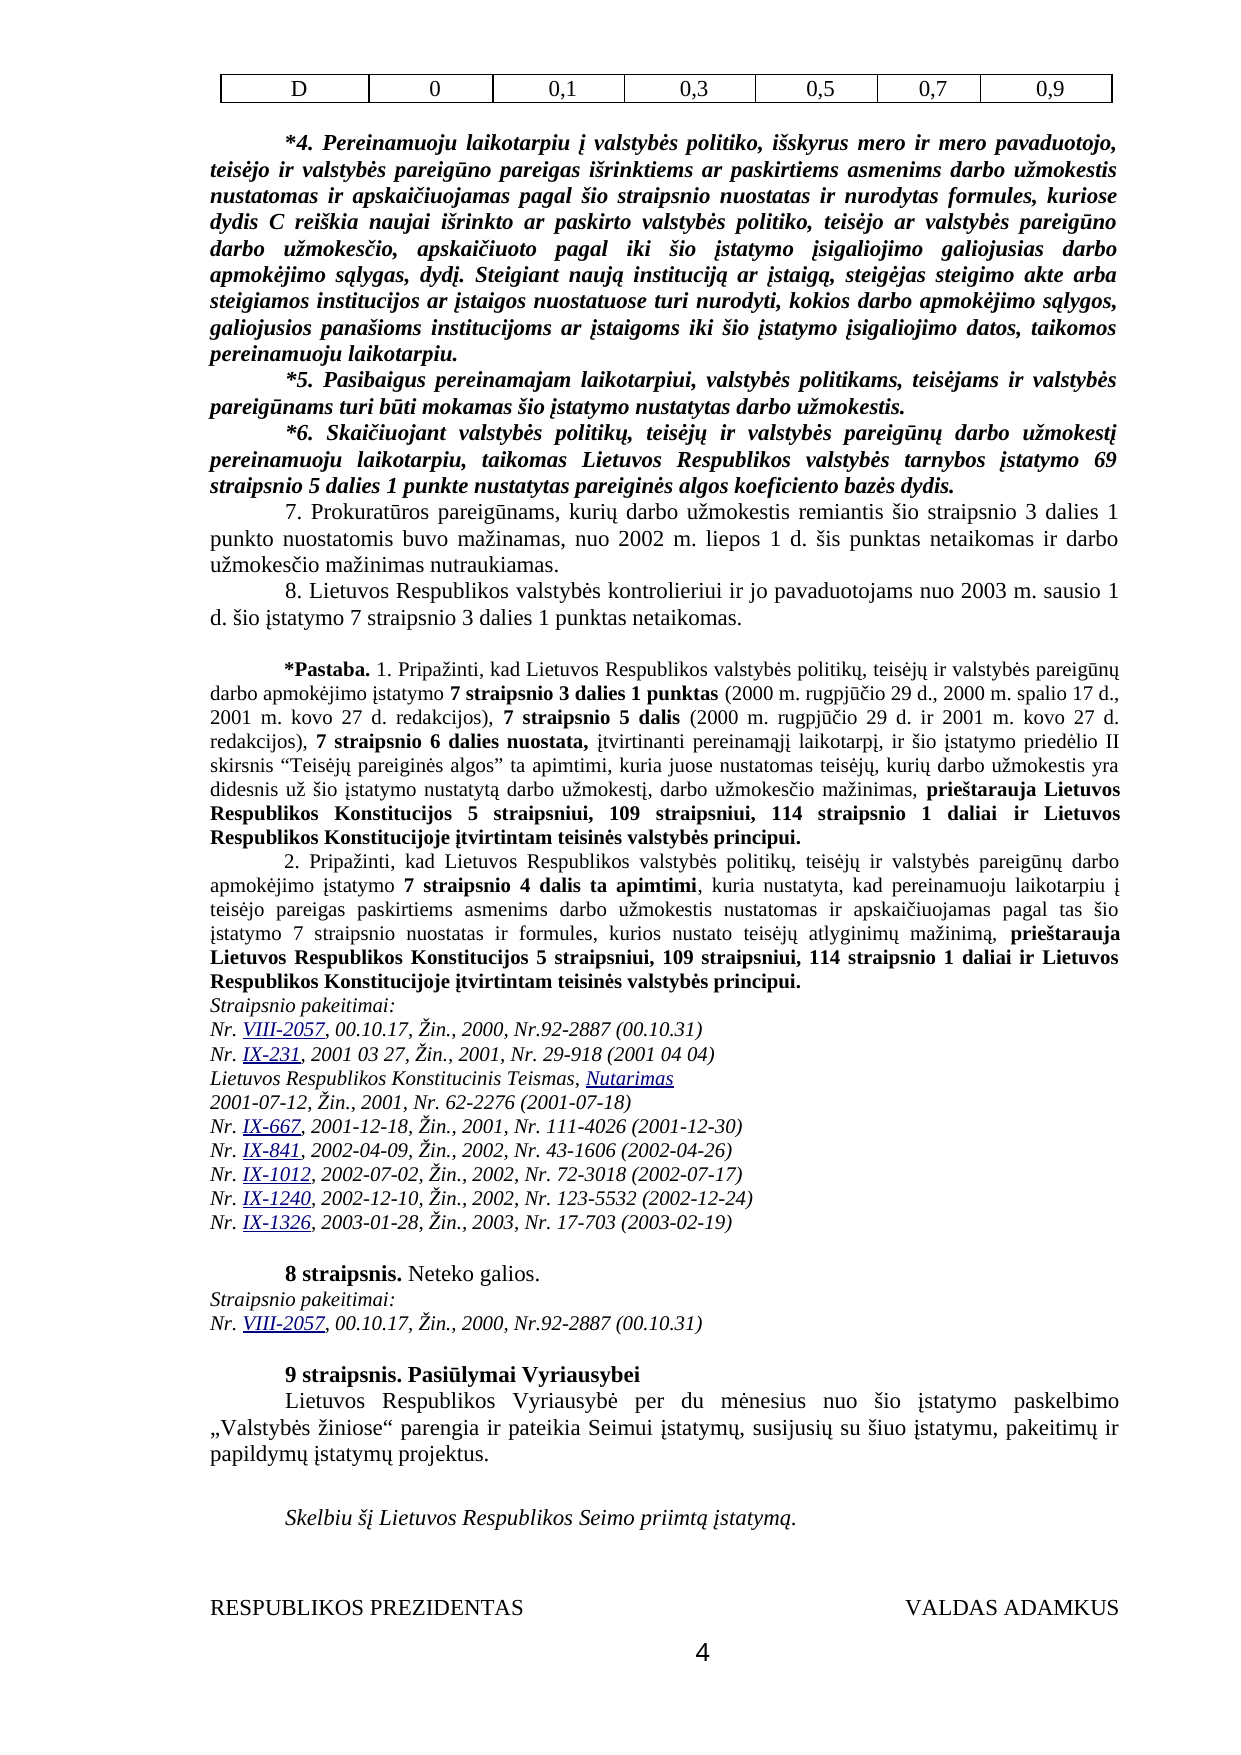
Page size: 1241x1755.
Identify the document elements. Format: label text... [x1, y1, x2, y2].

text 9 straipsnis. Pasiūlymai Vyriausybei [210, 1361, 1120, 1387]
table_cell 0,3 [625, 75, 755, 101]
text 7. Prokuratūros pareigūnams, kurių darbo užmokestis remiantis šio straipsnio 3 dalies 1 punkto nuostatomis buvo mažinamas, nuo 2002 m. liepos 1 d. šis punktas netaikomas ir darbo užmokesčio mažinimas nutraukiamas. [210, 498, 1120, 577]
table_cell 0,1 [494, 75, 624, 101]
text Straipsnio pakeitimai: [210, 993, 1120, 1017]
text *6. Skaičiuojant valstybės politikų, teisėjų ir valstybės pareigūnų darbo užmokestį pereinamuoju laikotarpiu, taikomas Lietuvos Respublikos valstybės tarnybos įstatymo 69 straipsnio 5 dalies 1 punkte nustatytas pareiginės algos koeficiento bazės dydis. [210, 419, 1120, 498]
table_cell 0,5 [756, 75, 877, 101]
text *Pastaba. 1. Pripažinti, kad Lietuvos Respublikos valstybės politikų, teisėjų ir valstybės pareigūnų darbo apmokėjimo įstatymo 7 straipsnio 3 dalies 1 punktas (2000 m. rugpjūčio 29 d., 2000 m. spalio 17 d., 2001 m. kovo 27 d. redakcijos), 7 straipsnio 5 dalis (2000 m. rugpjūčio 29 d. ir 2001 m. kovo 27 d. redakcijos), 7 straipsnio 6 dalies nuostata, įtvirtinanti pereinamąjį laikotarpį, ir šio įstatymo priedėlio II skirsnis “Teisėjų pareiginės algos” ta apimtimi, kuria juose nustatomas teisėjų, kurių darbo užmokestis yra didesnis už šio įstatymo nustatytą darbo užmokestį, darbo užmokesčio mažinimas, prieštarauja Lietuvos Respublikos Konstitucijos 5 straipsniui, 109 straipsniui, 114 straipsnio 1 daliai ir Lietuvos Respublikos Konstitucijoje įtvirtintam teisinės valstybės principui. [210, 656, 1120, 849]
text 2001-07-12, Žin., 2001, Nr. 62-2276 (2001-07-18) [210, 1089, 1120, 1114]
text 8 straipsnis. Neteko galios. [210, 1260, 1120, 1287]
table_cell 0,9 [981, 75, 1111, 101]
text Nr. IX-1012, 2002-07-02, Žin., 2002, Nr. 72-3018 (2002-07-17) [210, 1162, 1120, 1186]
text 8. Lietuvos Respublikos valstybės kontrolieriui ir jo pavaduotojams nuo 2003 m. sausio 1 d. šio įstatymo 7 straipsnio 3 dalies 1 punktas netaikomas. [210, 577, 1120, 630]
text Nr. IX-841, 2002-04-09, Žin., 2002, Nr. 43-1606 (2002-04-26) [210, 1138, 1120, 1162]
text Straipsnio pakeitimai: [210, 1287, 1120, 1311]
text Lietuvos Respublikos Vyriausybė per du mėnesius nuo šio įstatymo paskelbimo „Valstybės žiniose“ parengia ir pateikia Seimui įstatymų, susijusių su šiuo įstatymu, pakeitimų ir papildymų įstatymų projektus. [210, 1387, 1120, 1467]
text *5. Pasibaigus pereinamajam laikotarpiui, valstybės politikams, teisėjams ir valstybės pareigūnams turi būti mokamas šio įstatymo nustatytas darbo užmokestis. [210, 367, 1120, 419]
text Nr. IX-667, 2001-12-18, Žin., 2001, Nr. 111-4026 (2001-12-30) [210, 1114, 1120, 1138]
table_cell D [222, 75, 368, 101]
text Skelbiu šį Lietuvos Respublikos Seimo priimtą įstatymą. [210, 1504, 1120, 1530]
text Nr. IX-1240, 2002-12-10, Žin., 2002, Nr. 123-5532 (2002-12-24) [210, 1186, 1120, 1210]
text Nr. IX-1326, 2003-01-28, Žin., 2003, Nr. 17-703 (2003-02-19) [210, 1210, 1120, 1234]
text Nr. IX-231, 2001 03 27, Žin., 2001, Nr. 29-918 (2001 04 04) [210, 1041, 1120, 1066]
text RESPUBLIKOS PREZIDENTAS VALDAS ADAMKUS [210, 1594, 1120, 1621]
table_cell 0,7 [878, 75, 980, 101]
text 2. Pripažinti, kad Lietuvos Respublikos valstybės politikų, teisėjų ir valstybės pareigūnų darbo apmokėjimo įstatymo 7 straipsnio 4 dalis ta apimtimi, kuria nustatyta, kad pereinamuoju laikotarpiu į teisėjo pareigas paskirtiems asmenims darbo užmokestis nustatomas ir apskaičiuojamas pagal tas šio įstatymo 7 straipsnio nuostatas ir formules, kurios nustato teisėjų atlyginimų mažinimą, prieštarauja Lietuvos Respublikos Konstitucijos 5 straipsniui, 109 straipsniui, 114 straipsnio 1 daliai ir Lietuvos Respublikos Konstitucijoje įtvirtintam teisinės valstybės principui. [210, 849, 1120, 993]
text *4. Pereinamuoju laikotarpiu į valstybės politiko, išskyrus mero ir mero pavaduotojo, teisėjo ir valstybės pareigūno pareigas išrinktiems ar paskirtiems asmenims darbo užmokestis nustatomas ir apskaičiuojamas pagal šio straipsnio nuostatas ir nurodytas formules, kuriose dydis C reiškia naujai išrinkto ar paskirto valstybės politiko, teisėjo ar valstybės pareigūno darbo užmokesčio, apskaičiuoto pagal iki šio įstatymo įsigaliojimo galiojusias darbo apmokėjimo sąlygas, dydį. Steigiant naują instituciją ar įstaigą, steigėjas steigimo akte arba steigiamos institucijos ar įstaigos nuostatuose turi nurodyti, kokios darbo apmokėjimo sąlygos, galiojusios panašioms institucijoms ar įstaigoms iki šio įstatymo įsigaliojimo datos, taikomos pereinamuoju laikotarpiu. [210, 129, 1120, 367]
text Nr. VIII-2057, 00.10.17, Žin., 2000, Nr.92-2887 (00.10.31) [210, 1017, 1120, 1041]
text Lietuvos Respublikos Konstitucinis Teismas, Nutarimas [210, 1066, 1120, 1089]
table_cell 0 [370, 75, 492, 101]
text Nr. VIII-2057, 00.10.17, Žin., 2000, Nr.92-2887 (00.10.31) [210, 1311, 1120, 1335]
